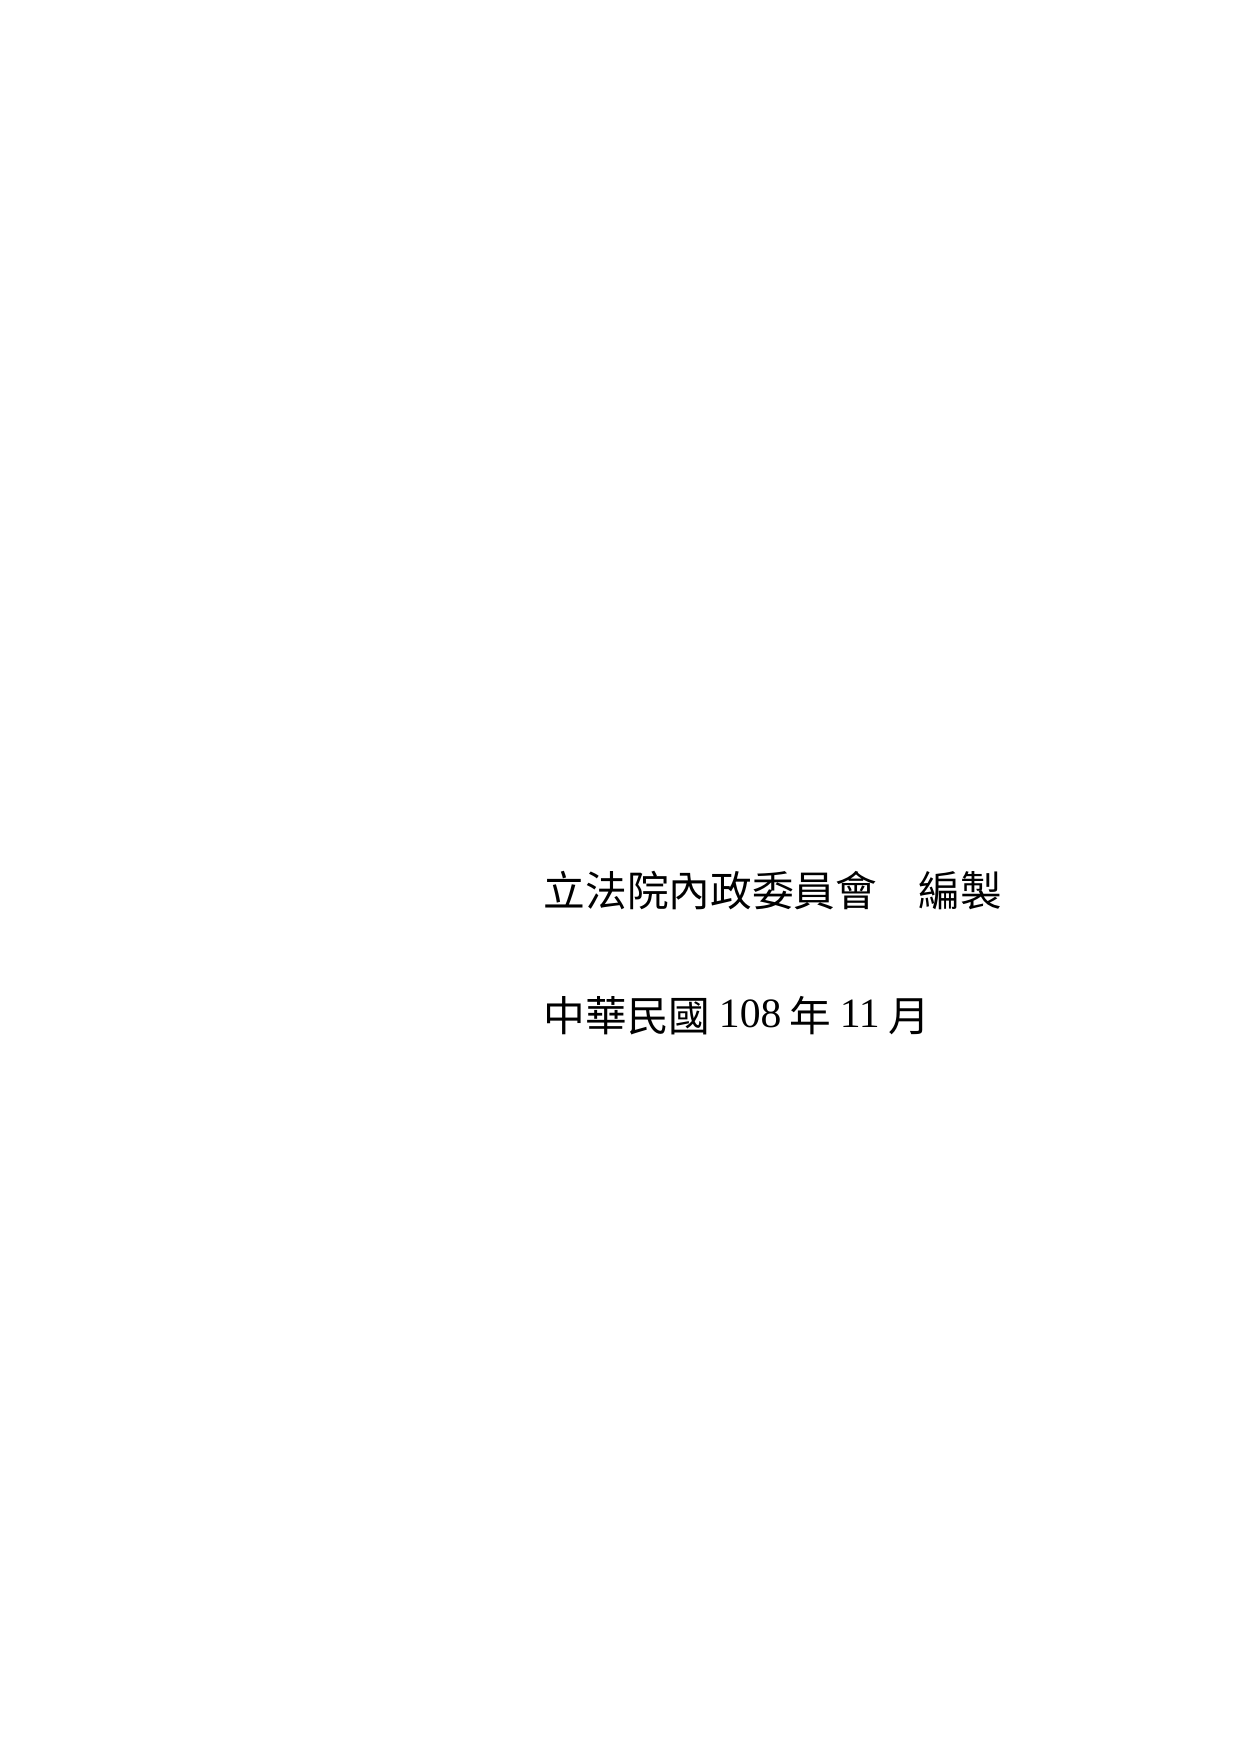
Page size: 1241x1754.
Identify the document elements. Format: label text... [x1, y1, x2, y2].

text 中華民國108年11月 [169, 971, 1200, 1034]
text 立法院內政委員會 編製 [169, 846, 1200, 909]
